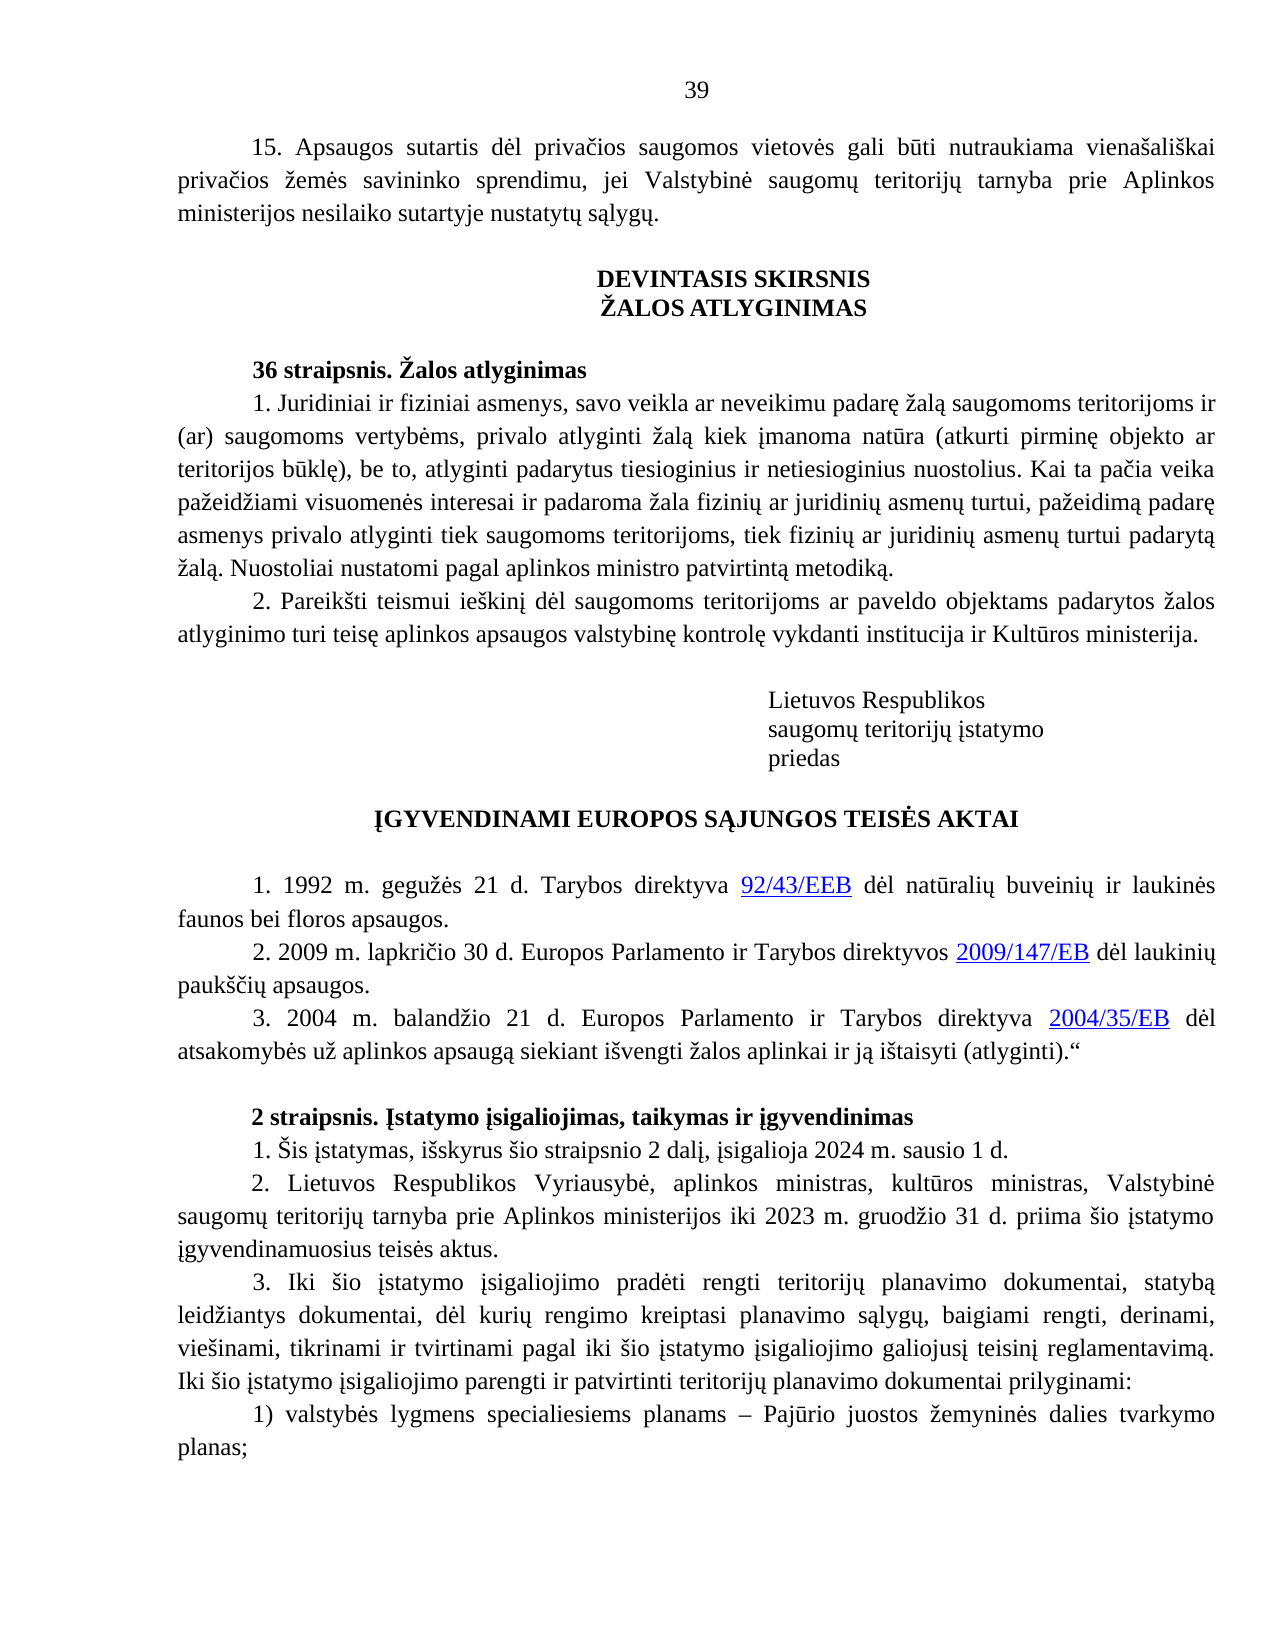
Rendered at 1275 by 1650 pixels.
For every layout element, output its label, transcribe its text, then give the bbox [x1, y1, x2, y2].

text Lietuvos Respublikos [768, 685, 1216, 714]
text priedas [768, 743, 1216, 772]
text DEVINTASIS SKIRSNIS [177, 264, 1216, 293]
text 2. 2009 m. lapkričio 30 d. Europos Parlamento ir Tarybos direktyvos 2009/147/EB dėl laukinių paukščių apsaugos. [177, 937, 1216, 998]
text 3. Iki šio įstatymo įsigaliojimo pradėti rengti teritorijų planavimo dokumentai, statybą leidžiantys dokumentai, dėl kurių rengimo kreiptasi planavimo sąlygų, baigiami rengti, derinami, viešinami, tikrinami ir tvirtinami pagal iki šio įstatymo įsigaliojimo galiojusį teisinį reglamentavimą. Iki šio įstatymo įsigaliojimo parengti ir patvirtinti teritorijų planavimo dokumentai prilyginami: [177, 1267, 1216, 1395]
text 1. 1992 m. gegužės 21 d. Tarybos direktyva 92/43/EEB dėl natūralių buveinių ir laukinės faunos bei floros apsaugos. [177, 871, 1216, 932]
text 2. Lietuvos Respublikos Vyriausybė, aplinkos ministras, kultūros ministras, Valstybinė saugomų teritorijų tarnyba prie Aplinkos ministerijos iki 2023 m. gruodžio 31 d. priima šio įstatymo įgyvendinamuosius teisės aktus. [177, 1168, 1216, 1263]
text 1. Šis įstatymas, išskyrus šio straipsnio 2 dalį, įsigalioja 2024 m. sausio 1 d. [177, 1135, 1216, 1163]
text ĮGYVENDINAMI EUROPOS SĄJUNGOS TEISĖS AKTAI [177, 804, 1216, 833]
text 3. 2004 m. balandžio 21 d. Europos Parlamento ir Tarybos direktyva 2004/35/EB dėl atsakomybės už aplinkos apsaugą siekiant išvengti žalos aplinkai ir ją ištaisyti (atlyginti).“ [177, 1003, 1216, 1064]
text 15. Apsaugos sutartis dėl privačios saugomos vietovės gali būti nutraukiama vienašališkai privačios žemės savininko sprendimu, jei Valstybinė saugomų teritorijų tarnyba prie Aplinkos ministerijos nesilaiko sutartyje nustatytų sąlygų. [177, 132, 1216, 227]
text 1) valstybės lygmens specialiesiems planams – Pajūrio juostos žemyninės dalies tvarkymo planas; [177, 1399, 1216, 1461]
text 36 straipsnis. Žalos atlyginimas [177, 355, 1216, 384]
text ŽALOS ATLYGINIMAS [177, 293, 1216, 322]
text 2 straipsnis. Įstatymo įsigaliojimas, taikymas ir įgyvendinimas [177, 1102, 1216, 1131]
text saugomų teritorijų įstatymo [768, 714, 1216, 743]
text 2. Pareikšti teismui ieškinį dėl saugomoms teritorijoms ar paveldo objektams padarytos žalos atlyginimo turi teisę aplinkos apsaugos valstybinę kontrolę vykdanti institucija ir Kultūros ministerija. [177, 586, 1216, 648]
text 1. Juridiniai ir fiziniai asmenys, savo veikla ar neveikimu padarę žalą saugomoms teritorijoms ir (ar) saugomoms vertybėms, privalo atlyginti žalą kiek įmanoma natūra (atkurti pirminę objekto ar teritorijos būklę), be to, atlyginti padarytus tiesioginius ir netiesioginius nuostolius. Kai ta pačia veika pažeidžiami visuomenės interesai ir padaroma žala fizinių ar juridinių asmenų turtui, pažeidimą padarę asmenys privalo atlyginti tiek saugomoms teritorijoms, tiek fizinių ar juridinių asmenų turtui padarytą žalą. Nuostoliai nustatomi pagal aplinkos ministro patvirtintą metodiką. [177, 388, 1216, 582]
